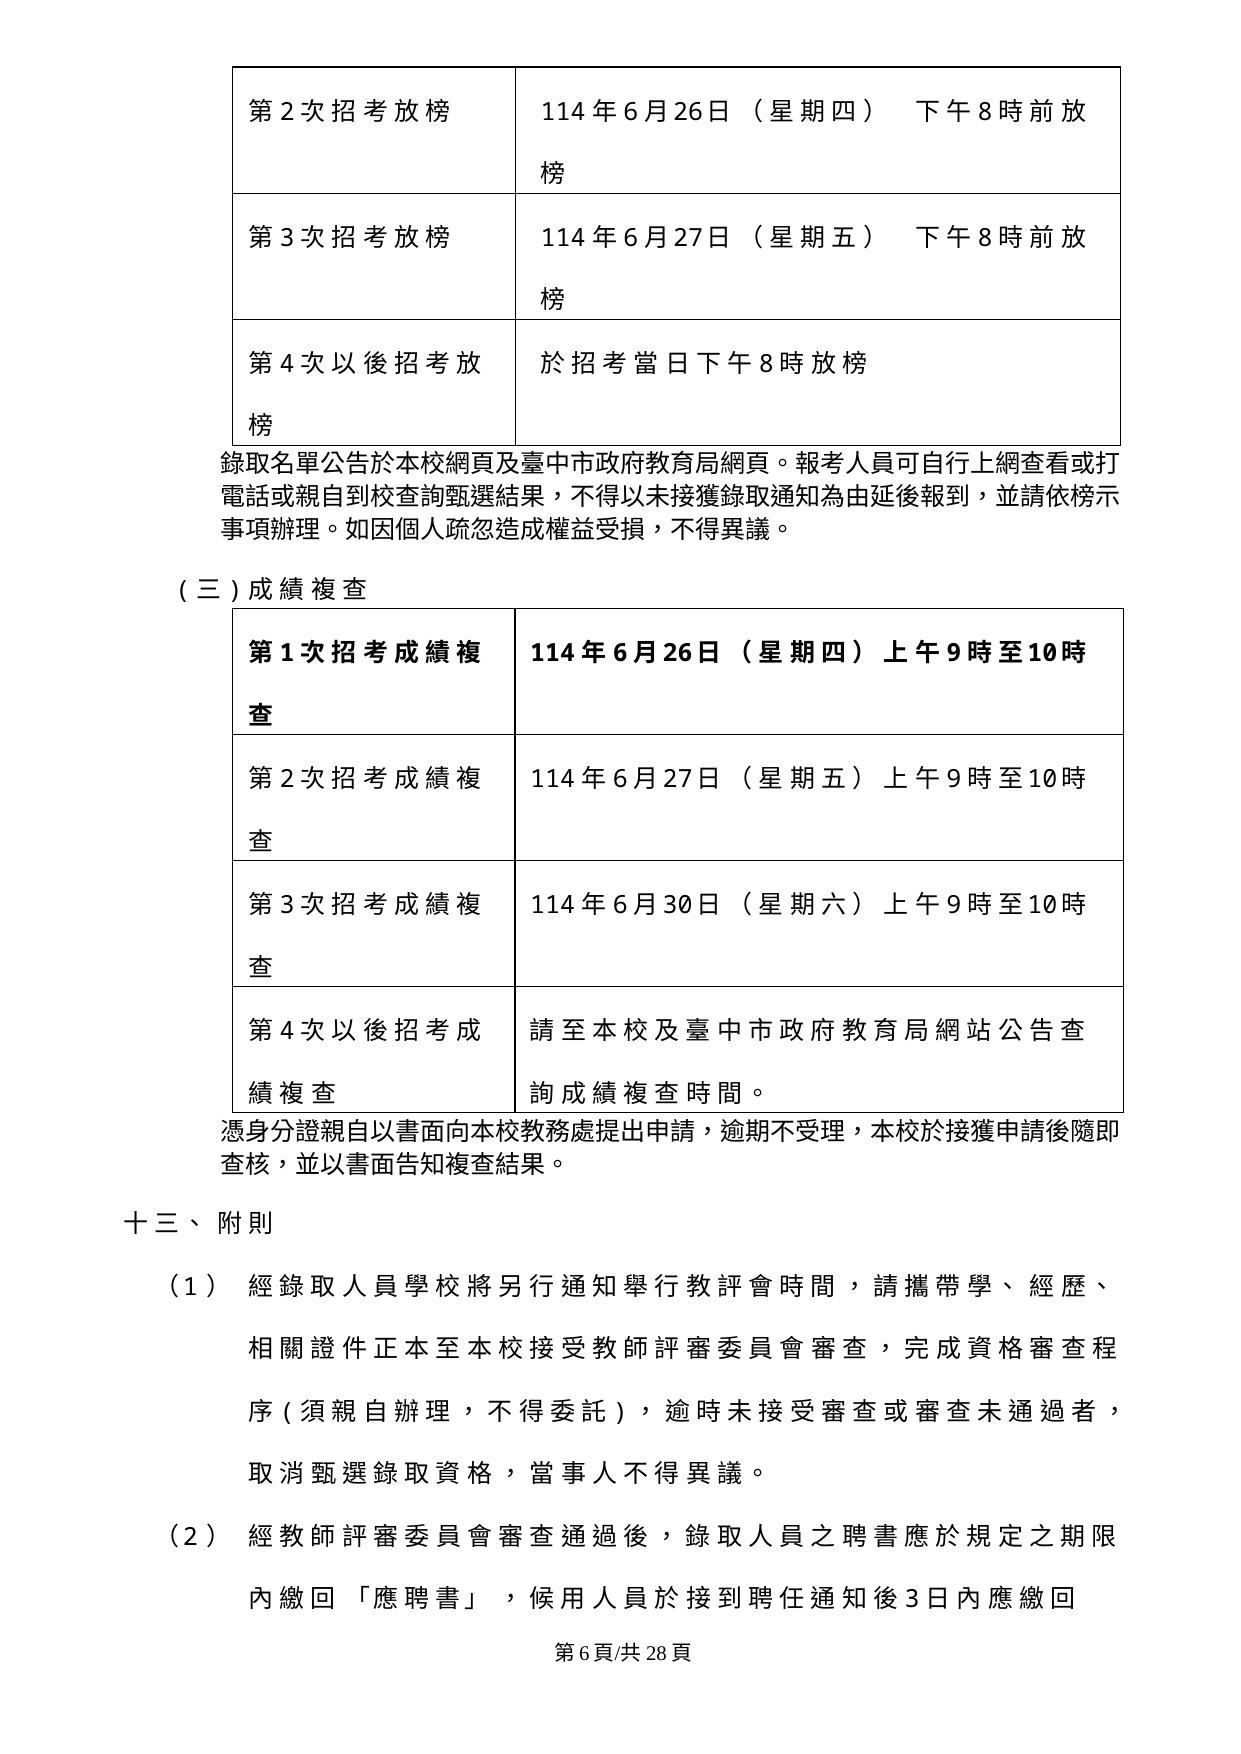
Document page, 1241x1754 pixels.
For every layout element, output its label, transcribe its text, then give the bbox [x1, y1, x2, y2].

table_cell 114年6月27日（星期五） 下午8時前放榜 [516, 194, 1120, 318]
text 憑身分證親自以書面向本校教務處提出申請，逾期不受理，本校於接獲申請後隨即查核，並以書面告知複查結果。 [220, 1113, 1120, 1180]
table_cell 第3次招考成績複查 [233, 861, 514, 986]
table_cell 第3次招考放榜 [233, 194, 515, 318]
table_cell 於招考當日下午8時放榜 [516, 320, 1120, 444]
list 經錄取人員學校將另行通知舉行教評會時間，請攜帶學、經歷、相關證件正本至本校接受教師評審委員會審查，完成資格審查程序(須親自辦理，不得委託)，逾時未接受審查或審查未通過者，取消甄選錄取資格，當事人不得異議。 [151, 1242, 1120, 1492]
table_cell 114年6月27日（星期五）上午9時至10時 [516, 735, 1123, 860]
text 錄取名單公告於本校網頁及臺中市政府教育局網頁。報考人員可自行上網查看或打電話或親自到校查詢甄選結果，不得以未接獲錄取通知為由延後報到，並請依榜示事項辦理。如因個人疏忽造成權益受損，不得異議。 [220, 446, 1120, 546]
table_header 114年6月26日（星期四）上午9時至10時 [516, 609, 1123, 734]
table_cell 114年6月26日（星期四） 下午8時前放榜 [516, 68, 1120, 192]
table_cell 第4次以後招考放榜 [233, 320, 515, 444]
text 十三、附則 [120, 1180, 1120, 1242]
table_cell 第2次招考放榜 [233, 68, 515, 192]
text (三)成績複查 [170, 546, 1120, 608]
table_cell 114年6月30日（星期六）上午9時至10時 [516, 861, 1123, 986]
table_cell 第4次以後招考成績複查 [233, 987, 514, 1112]
list 經教師評審委員會審查通過後，錄取人員之聘書應於規定之期限內繳回「應聘書」，候用人員於接到聘任通知後3日內應繳回 [151, 1492, 1120, 1617]
table_header 第1次招考成績複查 [233, 609, 514, 734]
table_cell 請至本校及臺中市政府教育局網站公告查詢成績複查時間。 [516, 987, 1123, 1112]
table_cell 第2次招考成績複查 [233, 735, 514, 860]
